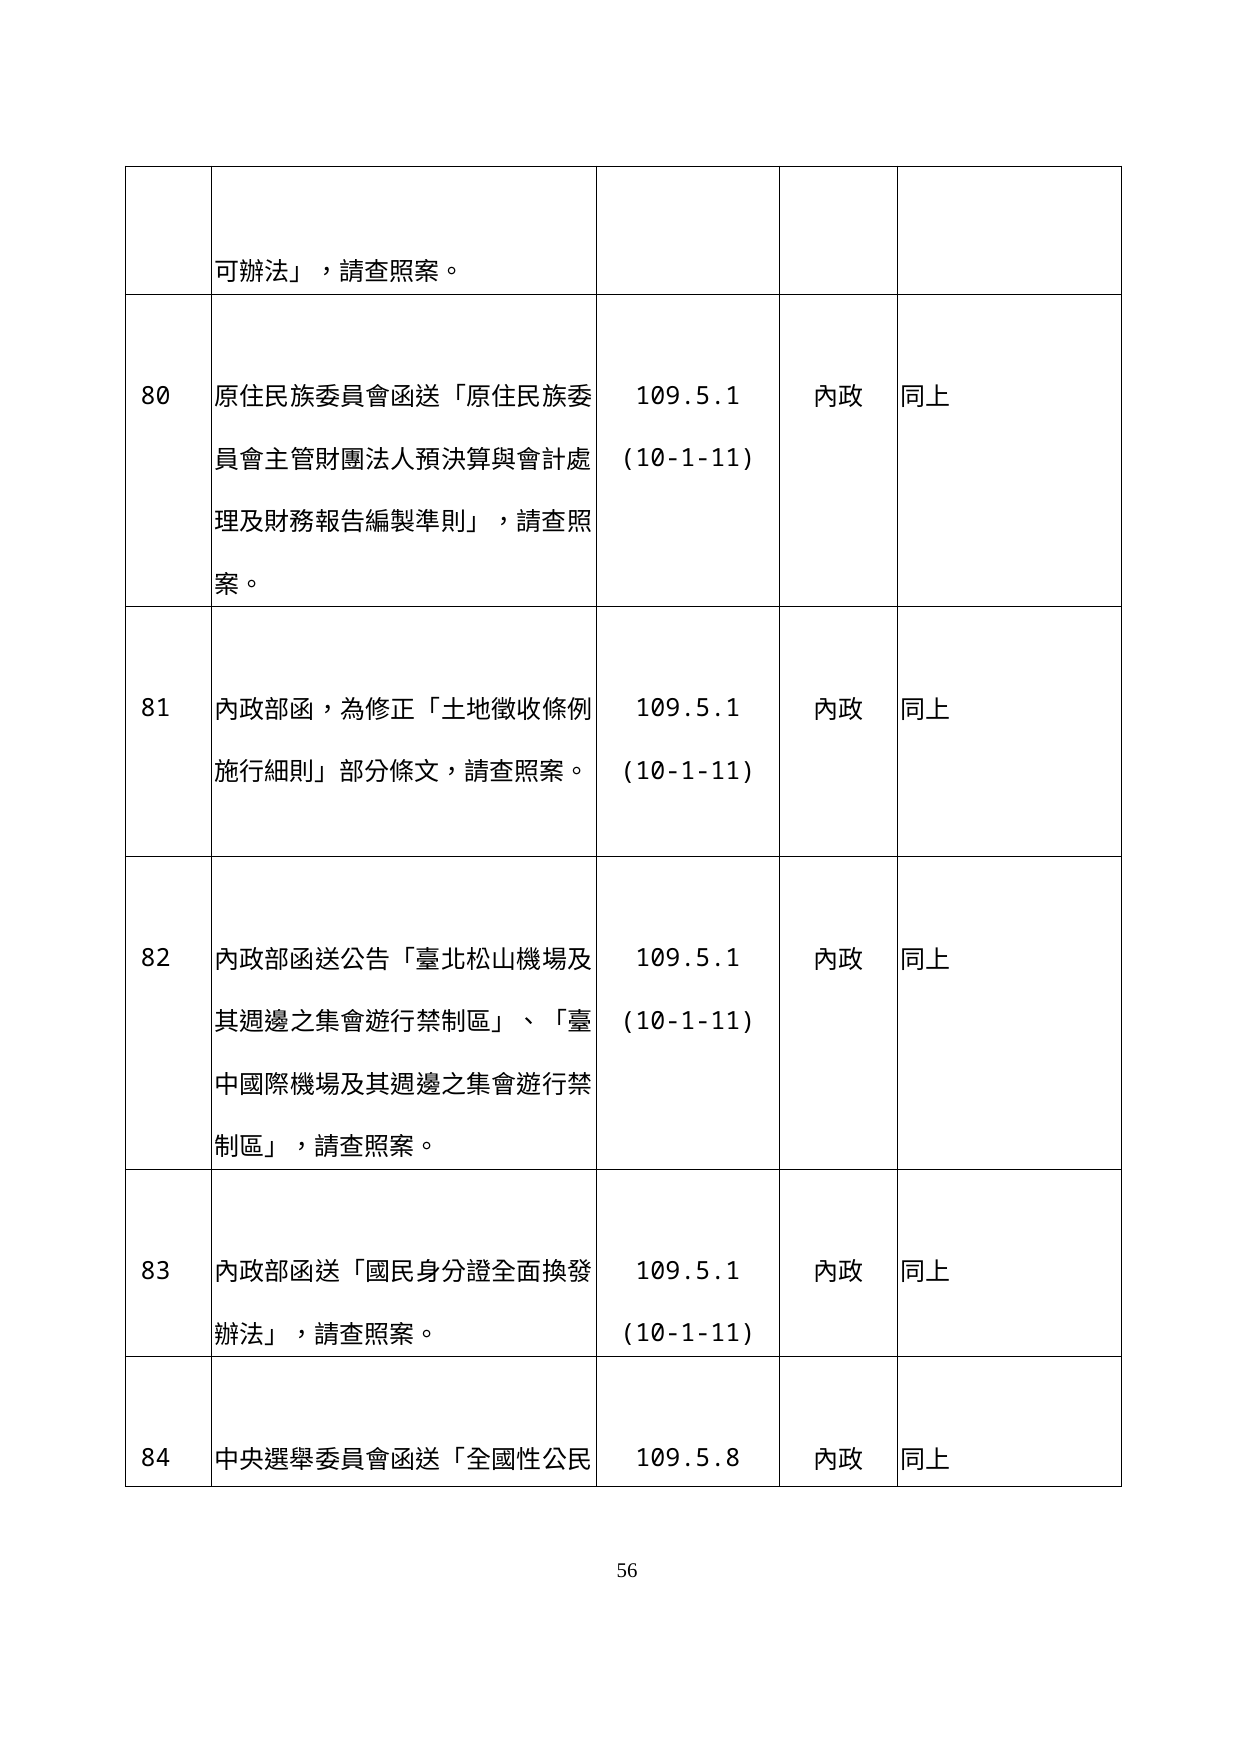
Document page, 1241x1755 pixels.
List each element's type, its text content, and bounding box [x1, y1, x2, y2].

table_cell 可辦法」，請查照案。 [212, 167, 596, 293]
table_cell 同上 [898, 857, 1121, 1168]
table_cell 109.5.1 (10-1-11) [597, 857, 779, 1168]
table_cell 內政 [780, 295, 897, 606]
table_cell [126, 607, 211, 856]
table_cell [126, 295, 211, 606]
table_cell 原住民族委員會函送「原住民族委員會主管財團法人預決算與會計處理及財務報告編製準則」，請查照案。 [212, 295, 596, 606]
table_cell 中央選舉委員會函送「全國性公民 [212, 1357, 596, 1486]
table_cell 109.5.1 (10-1-11) [597, 295, 779, 606]
table_cell [126, 167, 211, 293]
table_cell 內政 [780, 607, 897, 856]
table_cell [126, 1357, 211, 1486]
table_cell 內政 [780, 1170, 897, 1356]
table_cell [126, 1170, 211, 1356]
table_cell 內政 [780, 857, 897, 1168]
table_cell [898, 167, 1121, 293]
table_cell 內政部函送公告「臺北松山機場及其週邊之集會遊行禁制區」、「臺中國際機場及其週邊之集會遊行禁制區」，請查照案。 [212, 857, 596, 1168]
table_cell 109.5.8 [597, 1357, 779, 1486]
table_cell 同上 [898, 295, 1121, 606]
table_cell 同上 [898, 1357, 1121, 1486]
table_cell 內政部函送「國民身分證全面換發辦法」，請查照案。 [212, 1170, 596, 1356]
table_cell 同上 [898, 1170, 1121, 1356]
table_cell 109.5.1 (10-1-11) [597, 1170, 779, 1356]
table_cell 109.5.1 (10-1-11) [597, 607, 779, 856]
table_cell 內政 [780, 1357, 897, 1486]
table_cell [597, 167, 779, 293]
table_cell [126, 857, 211, 1168]
table_cell 同上 [898, 607, 1121, 856]
table_cell [780, 167, 897, 293]
table_cell 內政部函，為修正「土地徵收條例施行細則」部分條文，請查照案。 [212, 607, 596, 856]
